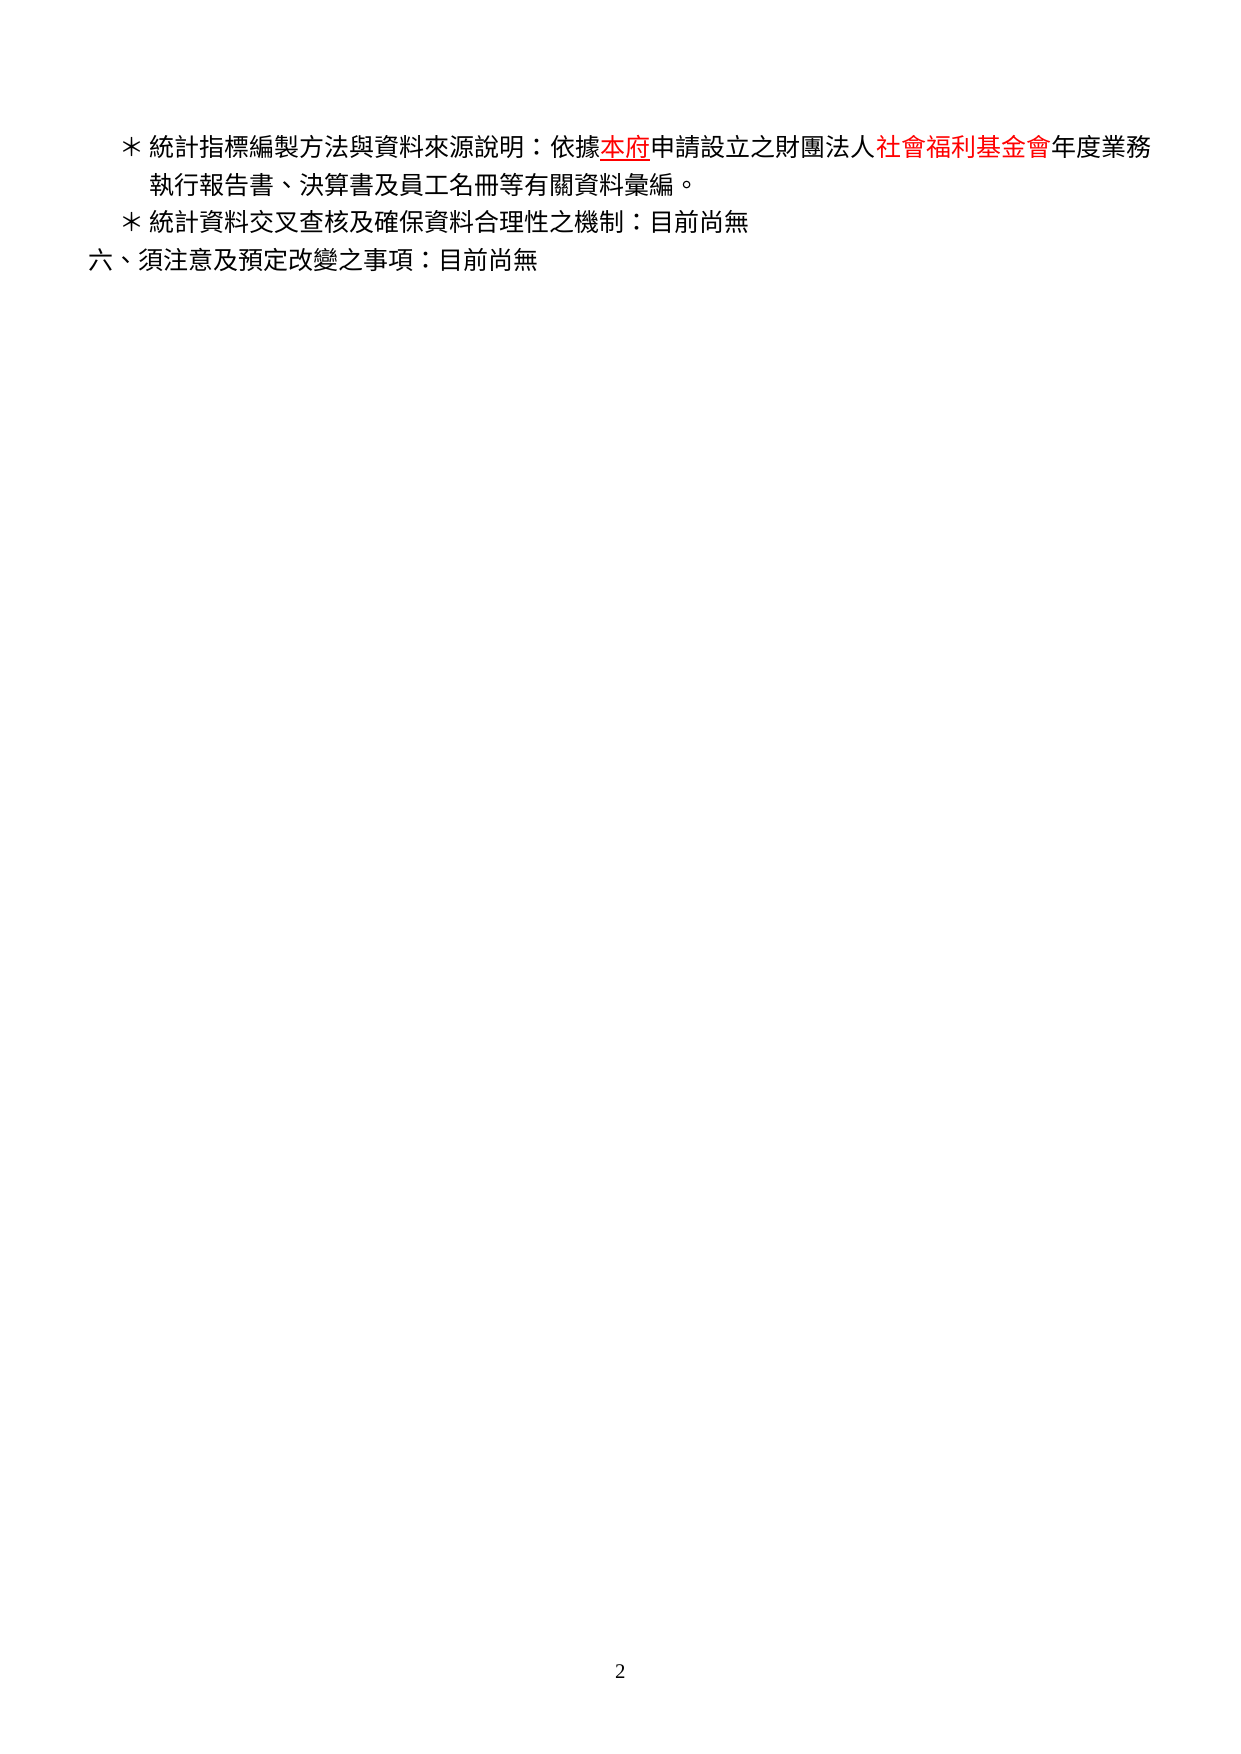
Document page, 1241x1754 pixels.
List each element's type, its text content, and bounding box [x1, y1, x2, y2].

text 六、須注意及預定改變之事項：目前尚無 [89, 239, 1152, 277]
list 統計資料交叉查核及確保資料合理性之機制：目前尚無 [119, 202, 1152, 239]
list 統計指標編製方法與資料來源說明：依據本府申請設立之財團法人社會福利基金會年度業務執行報告書、決算書及員工名冊等有關資料彙編。 [119, 127, 1152, 202]
